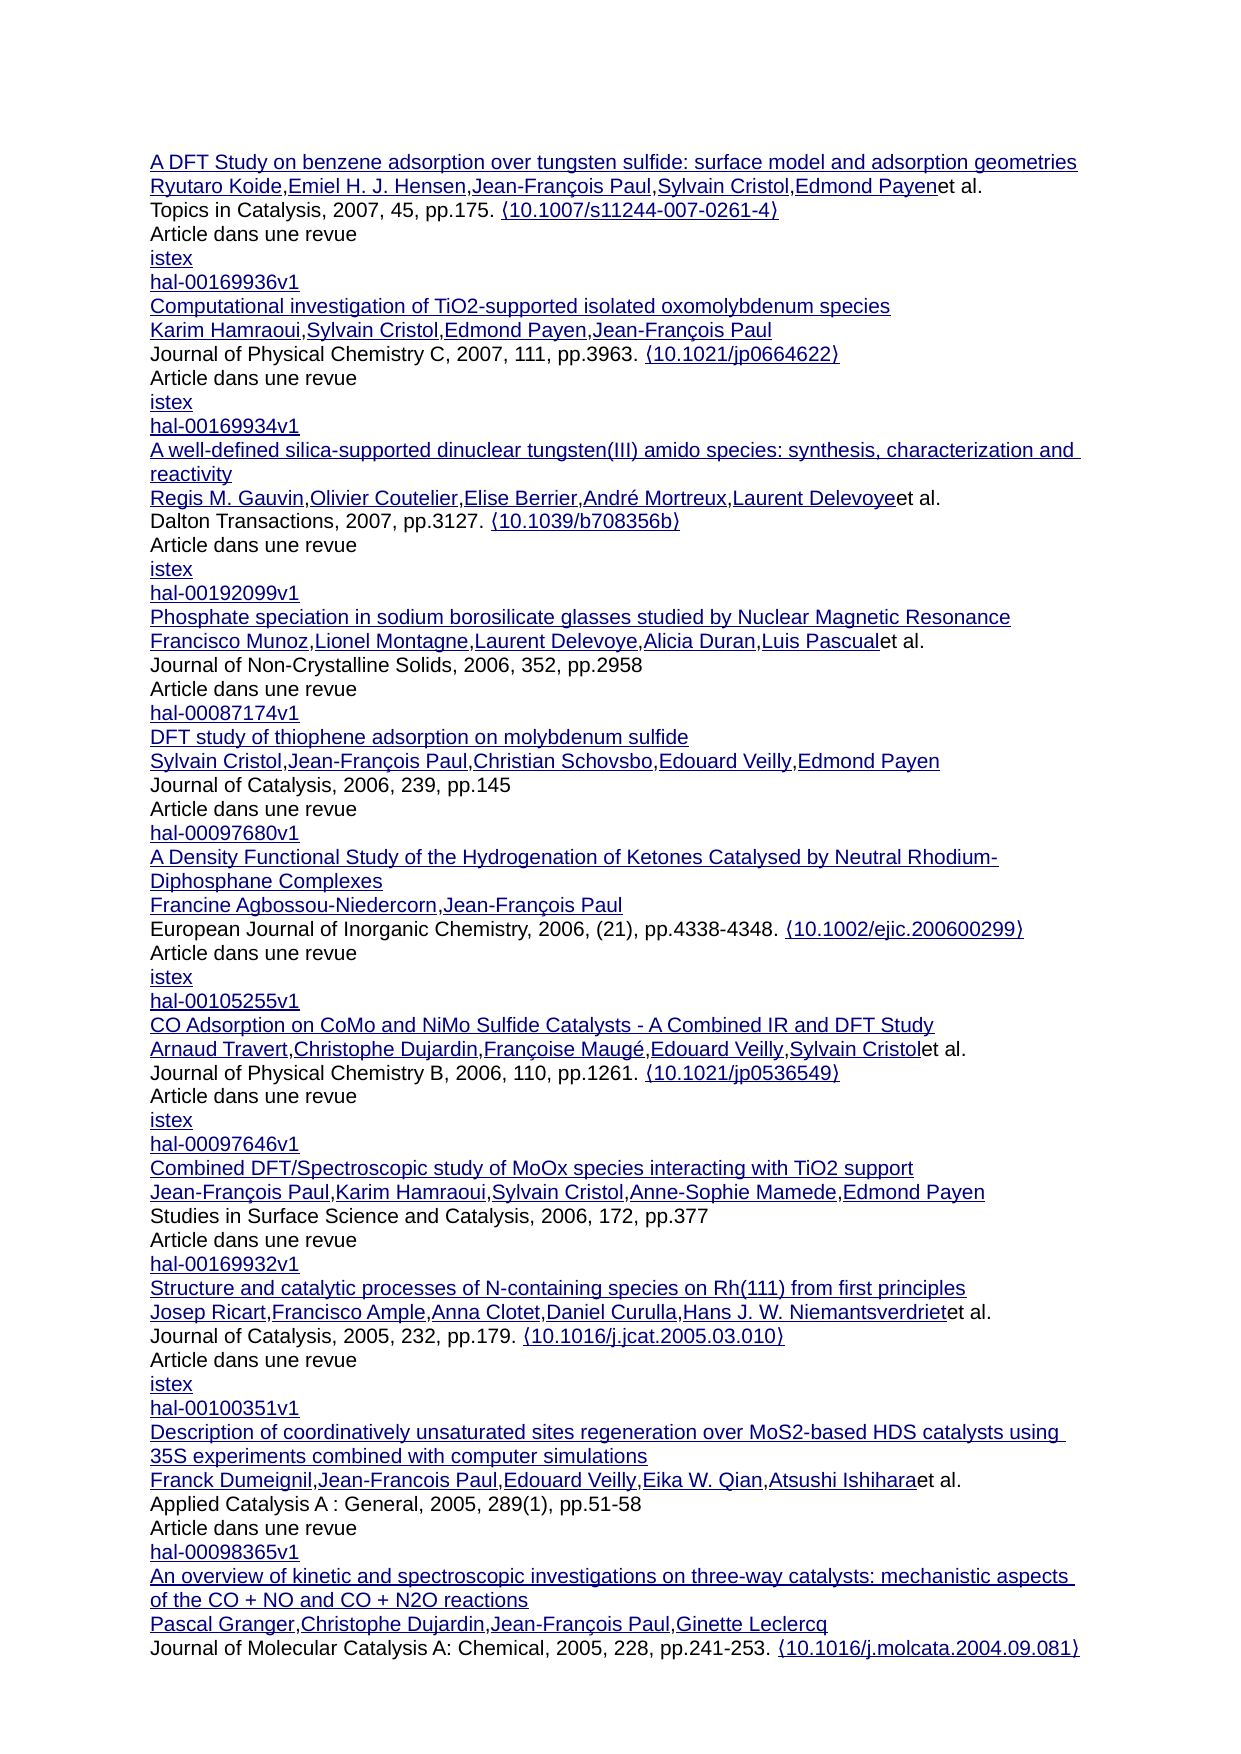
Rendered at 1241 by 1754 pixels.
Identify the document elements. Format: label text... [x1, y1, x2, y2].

table_cell Description of coordinatively unsaturated sites regeneration over MoS2-based HDS catalysts using 35S experiments combined with computer simulations Franck Dumeignil,Jean-Francois Paul,Edouard Veilly,Eika W. Qian,Atsushi Ishiharaet al. Applied Catalysis A : General, 2005, 289(1), pp.51-58 Article dans une revue hal-00098365v1 [150, 1420, 1090, 1563]
table_cell A Density Functional Study of the Hydrogenation of Ketones Catalysed by Neutral Rhodium-Diphosphane Complexes Francine Agbossou-Niedercorn,Jean-François Paul European Journal of Inorganic Chemistry, 2006, (21), pp.4338-4348. ⟨10.1002/ejic.200600299⟩ Article dans une revue istex hal-00105255v1 [150, 845, 1090, 1012]
table_cell Structure and catalytic processes of N-containing species on Rh(111) from first principles Josep Ricart,Francisco Ample,Anna Clotet,Daniel Curulla,Hans J. W. Niemantsverdrietet al. Journal of Catalysis, 2005, 232, pp.179. ⟨10.1016/j.jcat.2005.03.010⟩ Article dans une revue istex hal-00100351v1 [150, 1276, 1090, 1420]
table_cell Combined DFT/Spectroscopic study of MoOx species interacting with TiO2 support Jean-François Paul,Karim Hamraoui,Sylvain Cristol,Anne-Sophie Mamede,Edmond Payen Studies in Surface Science and Catalysis, 2006, 172, pp.377 Article dans une revue hal-00169932v1 [150, 1156, 1090, 1276]
table_cell A well-defined silica-supported dinuclear tungsten(III) amido species: synthesis, characterization and reactivity Regis M. Gauvin,Olivier Coutelier,Elise Berrier,André Mortreux,Laurent Delevoyeet al. Dalton Transactions, 2007, pp.3127. ⟨10.1039/b708356b⟩ Article dans une revue istex hal-00192099v1 [150, 438, 1090, 605]
table_cell Phosphate speciation in sodium borosilicate glasses studied by Nuclear Magnetic Resonance Francisco Munoz,Lionel Montagne,Laurent Delevoye,Alicia Duran,Luis Pascualet al. Journal of Non-Crystalline Solids, 2006, 352, pp.2958 Article dans une revue hal-00087174v1 [150, 605, 1090, 725]
table_cell Computational investigation of TiO2-supported isolated oxomolybdenum species Karim Hamraoui,Sylvain Cristol,Edmond Payen,Jean-François Paul Journal of Physical Chemistry C, 2007, 111, pp.3963. ⟨10.1021/jp0664622⟩ Article dans une revue istex hal-00169934v1 [150, 294, 1090, 437]
table_cell DFT study of thiophene adsorption on molybdenum sulfide Sylvain Cristol,Jean-François Paul,Christian Schovsbo,Edouard Veilly,Edmond Payen Journal of Catalysis, 2006, 239, pp.145 Article dans une revue hal-00097680v1 [150, 725, 1090, 845]
table_cell An overview of kinetic and spectroscopic investigations on three-way catalysts: mechanistic aspects of the CO + NO and CO + N2O reactions Pascal Granger,Christophe Dujardin,Jean-François Paul,Ginette Leclercq Journal of Molecular Catalysis A: Chemical, 2005, 228, pp.241-253. ⟨10.1016/j.molcata.2004.09.081⟩ [150, 1564, 1090, 1659]
table_cell CO Adsorption on CoMo and NiMo Sulfide Catalysts - A Combined IR and DFT Study Arnaud Travert,Christophe Dujardin,Françoise Maugé,Edouard Veilly,Sylvain Cristolet al. Journal of Physical Chemistry B, 2006, 110, pp.1261. ⟨10.1021/jp0536549⟩ Article dans une revue istex hal-00097646v1 [150, 1013, 1090, 1156]
table_cell A DFT Study on benzene adsorption over tungsten sulfide: surface model and adsorption geometries Ryutaro Koide,Emiel H. J. Hensen,Jean-François Paul,Sylvain Cristol,Edmond Payenet al. Topics in Catalysis, 2007, 45, pp.175. ⟨10.1007/s11244-007-0261-4⟩ Article dans une revue istex hal-00169936v1 [150, 150, 1090, 294]
